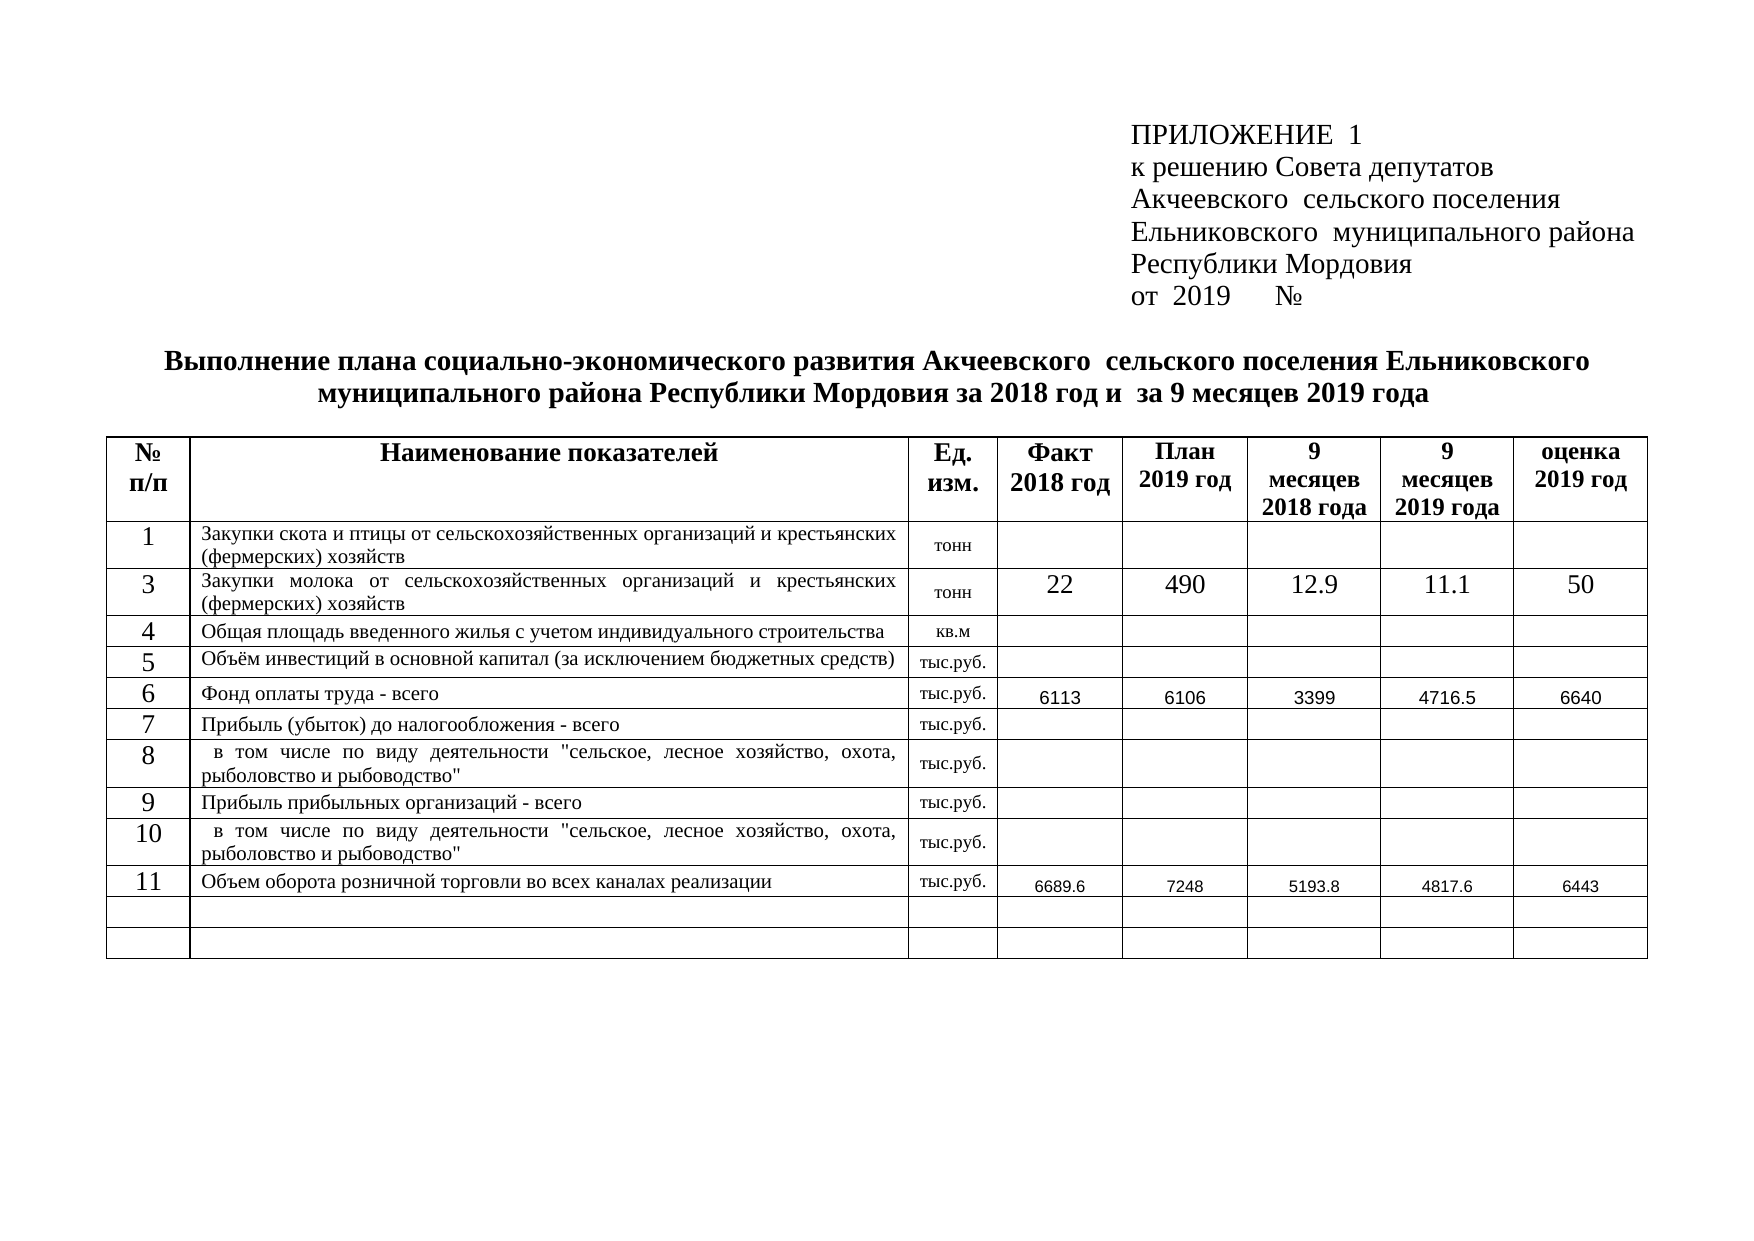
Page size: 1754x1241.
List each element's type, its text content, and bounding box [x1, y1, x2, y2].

table_cell [1248, 616, 1380, 646]
table_cell тыс.руб. [909, 740, 997, 787]
table_cell Прибыль (убыток) до налогообложения - всего [191, 709, 908, 739]
text Республики Мордовия [118, 247, 1636, 279]
table_cell Закупки скота и птицы от сельскохозяйственных организаций и крестьянских (фермерских) хозяйств [191, 522, 908, 568]
table_cell кв.м [909, 616, 997, 646]
table_cell [1381, 647, 1513, 677]
table_cell [998, 616, 1122, 646]
table_cell [1123, 647, 1247, 677]
table_cell [1123, 928, 1247, 958]
table_cell тыс.руб. [909, 819, 997, 865]
table_cell 7 [107, 709, 189, 739]
table_cell [191, 897, 908, 927]
table_header Наименование показателей [191, 438, 908, 521]
table_cell [1248, 740, 1380, 787]
table_cell 4817,6 [1381, 866, 1513, 896]
table_cell [998, 819, 1122, 865]
table_cell тыс.руб. [909, 788, 997, 818]
table_cell [998, 740, 1122, 787]
table_cell 10 [107, 819, 189, 865]
table_header оценка 2019 год [1514, 438, 1647, 521]
table_cell 6689,6 [998, 866, 1122, 896]
table_cell [1248, 897, 1380, 927]
text Выполнение плана социально-экономического развития Акчеевского сельского поселения Ельниковского муниципального района Республики Мордовия за 2018 год и за 9 месяцев 2019 года [118, 344, 1636, 409]
table_header Ед. изм. [909, 438, 997, 521]
table_cell 9 [107, 788, 189, 818]
text Акчеевского сельского поселения [118, 183, 1636, 215]
table_cell [909, 897, 997, 927]
table_cell 490 [1123, 569, 1247, 615]
table_cell Объём инвестиций в основной капитал (за исключением бюджетных средств) [191, 647, 908, 677]
table_cell [1248, 522, 1380, 568]
table_cell [998, 897, 1122, 927]
table_cell [1381, 897, 1513, 927]
table_cell 22 [998, 569, 1122, 615]
table_cell 6443 [1514, 866, 1647, 896]
table_cell 11,1 [1381, 569, 1513, 615]
table_cell [1123, 616, 1247, 646]
table_cell [1248, 709, 1380, 739]
table_header План 2019 год [1123, 438, 1247, 521]
table_cell [909, 928, 997, 958]
table_cell тыс.руб. [909, 678, 997, 708]
table_cell [1381, 788, 1513, 818]
table_cell [1248, 928, 1380, 958]
table_cell 4 [107, 616, 189, 646]
table_header 9 месяцев 2018 года [1248, 438, 1380, 521]
table_header Факт 2018 год [998, 438, 1122, 521]
table_cell Прибыль прибыльных организаций - всего [191, 788, 908, 818]
table_cell в том числе по виду деятельности "сельское, лесное хозяйство, охота, рыболовство и рыбоводство" [191, 819, 908, 865]
table_cell 6 [107, 678, 189, 708]
table_cell [1123, 788, 1247, 818]
table_cell 7248 [1123, 866, 1247, 896]
table_cell [1123, 709, 1247, 739]
table_cell [998, 709, 1122, 739]
table_header 9 месяцев 2019 года [1381, 438, 1513, 521]
table_cell тыс.руб. [909, 866, 997, 896]
table_cell [1514, 897, 1647, 927]
table_cell тонн [909, 522, 997, 568]
text ПРИЛОЖЕНИЕ 1 [118, 118, 1636, 150]
table_cell в том числе по виду деятельности "сельское, лесное хозяйство, охота, рыболовство и рыбоводство" [191, 740, 908, 787]
table_cell [998, 522, 1122, 568]
table_cell 6640 [1514, 678, 1647, 708]
table_cell [1123, 819, 1247, 865]
table_cell [1514, 819, 1647, 865]
table_cell [998, 788, 1122, 818]
table_cell тыс.руб. [909, 709, 997, 739]
table_cell [998, 928, 1122, 958]
table_cell [1514, 647, 1647, 677]
table_cell 6113 [998, 678, 1122, 708]
table_cell 6106 [1123, 678, 1247, 708]
table_cell [1381, 709, 1513, 739]
table_cell [1248, 647, 1380, 677]
table_cell Объем оборота розничной торговли во всех каналах реализации [191, 866, 908, 896]
table_cell 8 [107, 740, 189, 787]
table_cell 50 [1514, 569, 1647, 615]
table_cell [1514, 522, 1647, 568]
table_cell 11 [107, 866, 189, 896]
table_cell 1 [107, 522, 189, 568]
table_cell [1381, 928, 1513, 958]
table_cell [1514, 788, 1647, 818]
text к решению Совета депутатов [118, 150, 1636, 183]
table_cell [1381, 522, 1513, 568]
table_cell 3399 [1248, 678, 1380, 708]
table_cell 5193,8 [1248, 866, 1380, 896]
table_cell [998, 647, 1122, 677]
table_cell [1514, 616, 1647, 646]
text Ельниковского муниципального района [118, 215, 1636, 247]
table_cell Закупки молока от сельскохозяйственных организаций и крестьянских (фермерских) хозяйств [191, 569, 908, 615]
table_cell Общая площадь введенного жилья с учетом индивидуального строительства [191, 616, 908, 646]
table_header № п/п [107, 438, 189, 521]
table_cell [1123, 897, 1247, 927]
table_cell [1514, 928, 1647, 958]
table_cell 5 [107, 647, 189, 677]
table_cell [107, 897, 189, 927]
table_cell 12,9 [1248, 569, 1380, 615]
table_cell [1514, 740, 1647, 787]
table_cell тонн [909, 569, 997, 615]
table_cell тыс.руб. [909, 647, 997, 677]
table_cell [1123, 522, 1247, 568]
text от 2019 № [1131, 279, 1636, 312]
table_cell [1248, 819, 1380, 865]
table_cell [1514, 709, 1647, 739]
table_cell [1381, 740, 1513, 787]
table_cell 4716,5 [1381, 678, 1513, 708]
table_cell [191, 928, 908, 958]
table_cell [107, 928, 189, 958]
table_cell 3 [107, 569, 189, 615]
table_cell Фонд оплаты труда - всего [191, 678, 908, 708]
table_cell [1381, 819, 1513, 865]
table_cell [1123, 740, 1247, 787]
table_cell [1381, 616, 1513, 646]
table_cell [1248, 788, 1380, 818]
